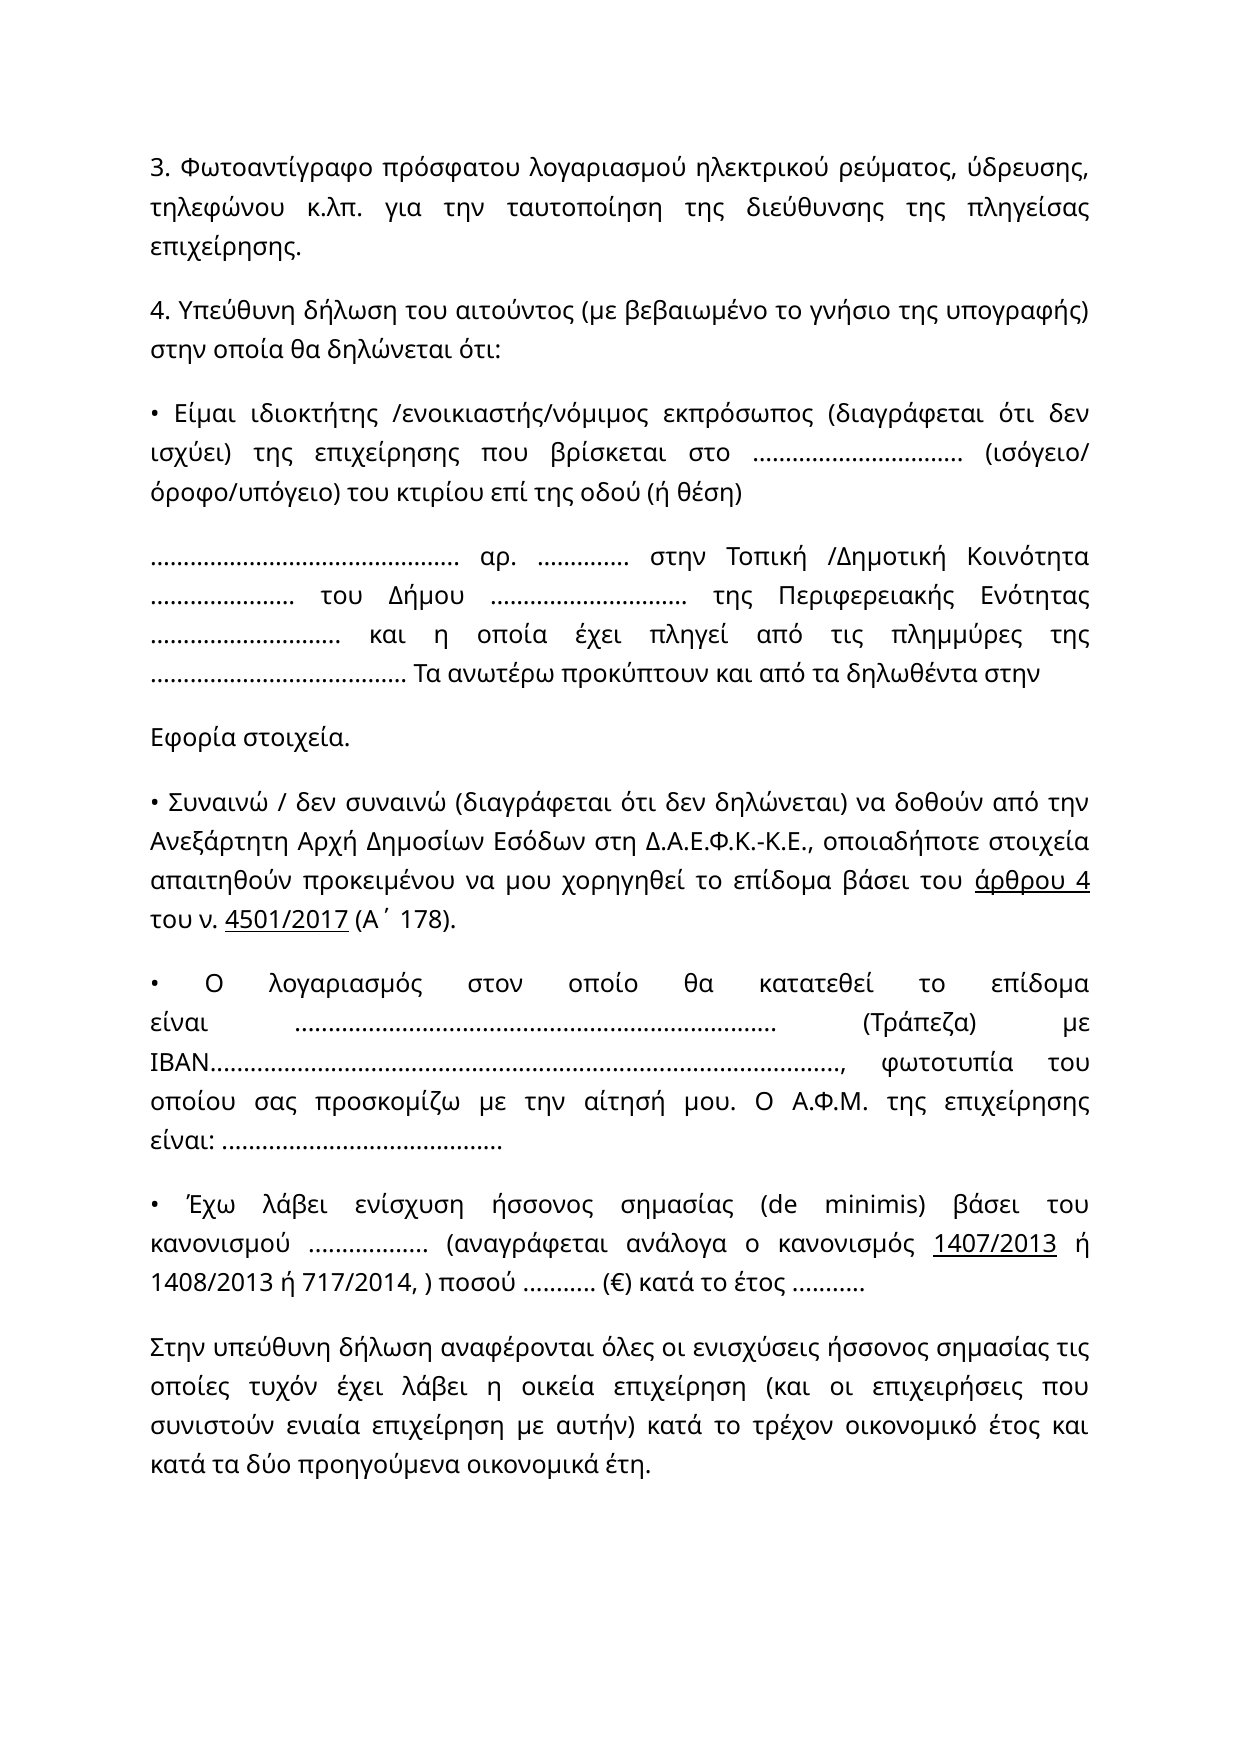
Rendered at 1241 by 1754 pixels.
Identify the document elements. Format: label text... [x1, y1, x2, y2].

text Στην υπεύθυνη δήλωση αναφέρονται όλες οι ενισχύσεις ήσσονος σημασίας τις οποίες τυχόν έχει λάβει η οικεία επιχείρηση (και οι επιχειρήσεις που συνιστούν ενιαία επιχείρηση με αυτήν) κατά το τρέχον οικονομικό έτος και κατά τα δύο προηγούμενα οικονομικά έτη. [150, 1329, 1090, 1481]
text • Είμαι ιδιοκτήτης /ενοικιαστής/νόμιμος εκπρόσωπος (διαγράφεται ότι δεν ισχύει) της επιχείρησης που βρίσκεται στο ………………………….. (ισόγειο/ όροφο/υπόγειο) του κτιρίου επί της οδού (ή θέση) [150, 396, 1090, 508]
text 4. Υπεύθυνη δήλωση του αιτούντος (με βεβαιωμένο το γνήσιο της υπογραφής) στην οποία θα δηλώνεται ότι: [150, 292, 1090, 366]
text Εφορία στοιχεία. [150, 720, 1090, 754]
text • Συναινώ / δεν συναινώ (διαγράφεται ότι δεν δηλώνεται) να δοθούν από την Ανεξάρτητη Αρχή Δημοσίων Εσόδων στη Δ.Α.Ε.Φ.Κ.-Κ.Ε., οποιαδήποτε στοιχεία απαιτηθούν προκειμένου να μου χορηγηθεί το επίδομα βάσει του άρθρου 4 του ν. 4501/2017 (Α΄ 178). [150, 784, 1090, 936]
text • Ο λογαριασμός στον οποίο θα κατατεθεί το επίδομα είναι ........................................................................ (Τράπεζα) με IBAN.............................................................................................., φωτοτυπία του οποίου σας προσκομίζω με την αίτησή μου. Ο Α.Φ.Μ. της επιχείρησης είναι: .......................................... [150, 966, 1090, 1157]
text ……………………………………….. αρ. ………..... στην Τοπική /Δημοτική Κοινότητα …………….…… του Δήμου ………………………… της Περιφερειακής Ενότητας ……………………….. και η οποία έχει πληγεί από τις πλημμύρες της ………………………………… Τα ανωτέρω προκύπτουν και από τα δηλωθέντα στην [150, 538, 1090, 690]
text • Έχω λάβει ενίσχυση ήσσονος σημασίας (de minimis) βάσει του κανονισμού .................. (αναγράφεται ανάλογα ο κανονισμός 1407/2013 ή 1408/2013 ή 717/2014, ) ποσού ........... (€) κατά το έτος ........... [150, 1187, 1090, 1299]
text 3. Φωτοαντίγραφο πρόσφατου λογαριασμού ηλεκτρικού ρεύματος, ύδρευσης, τηλεφώνου κ.λπ. για την ταυτοποίηση της διεύθυνσης της πληγείσας επιχείρησης. [150, 150, 1090, 262]
